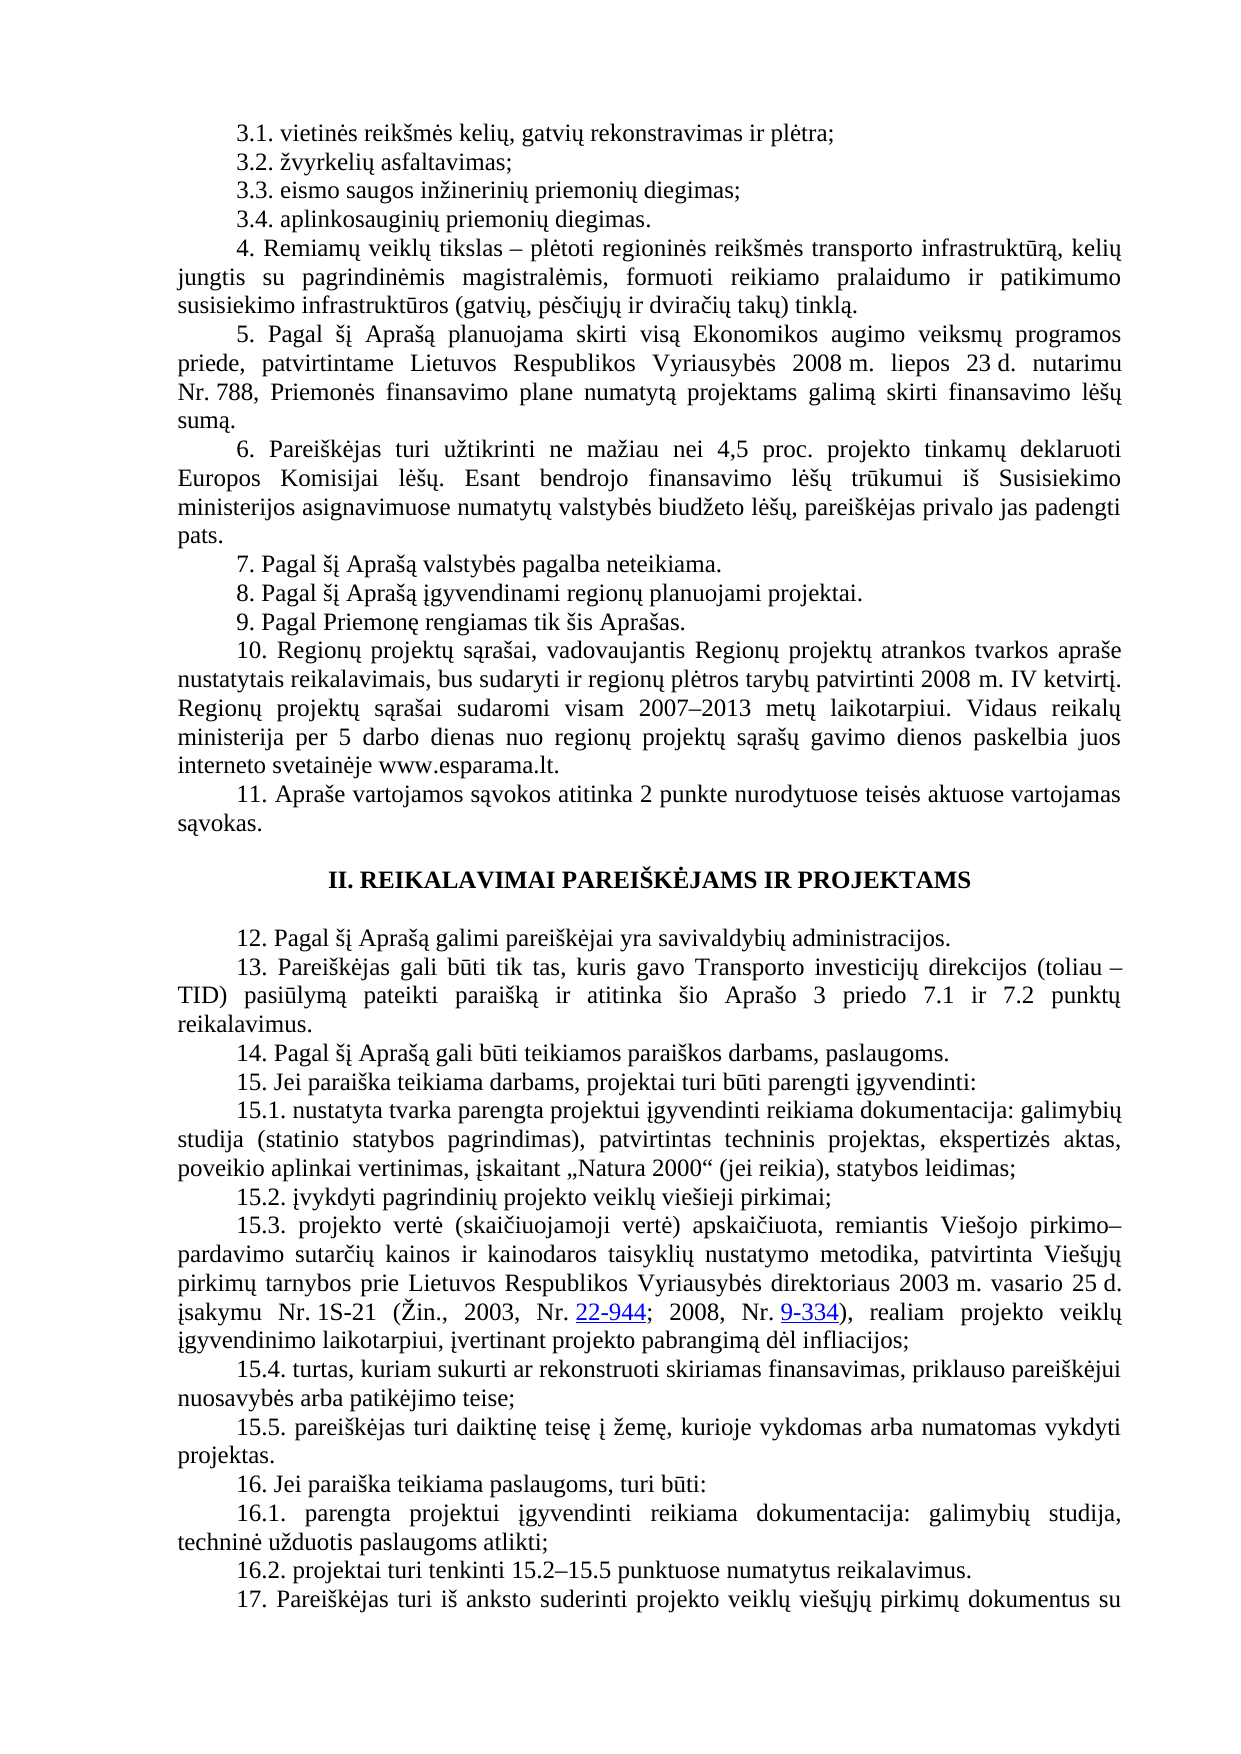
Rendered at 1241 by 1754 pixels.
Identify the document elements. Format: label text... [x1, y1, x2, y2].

text 15. Jei paraiška teikiama darbams, projektai turi būti parengti įgyvendinti: [177, 1067, 1122, 1096]
text 16.2. projektai turi tenkinti 15.2–15.5 punktuose numatytus reikalavimus. [177, 1556, 1122, 1584]
text 15.4. turtas, kuriam sukurti ar rekonstruoti skiriamas finansavimas, priklauso pareiškėjui nuosavybės arba patikėjimo teise; [177, 1354, 1122, 1412]
text 11. Apraše vartojamos sąvokos atitinka 2 punkte nurodytuose teisės aktuose vartojamas sąvokas. [177, 779, 1122, 837]
text 7. Pagal šį Aprašą valstybės pagalba neteikiama. [177, 549, 1122, 578]
text 14. Pagal šį Aprašą gali būti teikiamos paraiškos darbams, paslaugoms. [177, 1038, 1122, 1067]
text 15.2. įvykdyti pagrindinių projekto veiklų viešieji pirkimai; [177, 1182, 1122, 1211]
text 12. Pagal šį Aprašą galimi pareiškėjai yra savivaldybių administracijos. [177, 923, 1122, 952]
text 3.2. žvyrkelių asfaltavimas; [177, 147, 1122, 176]
text 15.1. nustatyta tvarka parengta projektui įgyvendinti reikiama dokumentacija: galimybių studija (statinio statybos pagrindimas), patvirtintas techninis projektas, ekspertizės aktas, poveikio aplinkai vertinimas, įskaitant „Natura 2000“ (jei reikia), statybos leidimas; [177, 1096, 1122, 1182]
text 8. Pagal šį Aprašą įgyvendinami regionų planuojami projektai. [177, 578, 1122, 607]
text 3.3. eismo saugos inžinerinių priemonių diegimas; [177, 176, 1122, 204]
text 13. Pareiškėjas gali būti tik tas, kuris gavo Transporto investicijų direkcijos (toliau – TID) pasiūlymą pateikti paraišką ir atitinka šio Aprašo 3 priedo 7.1 ir 7.2 punktų reikalavimus. [177, 952, 1122, 1038]
text 15.3. projekto vertė (skaičiuojamoji vertė) apskaičiuota, remiantis Viešojo pirkimo–pardavimo sutarčių kainos ir kainodaros taisyklių nustatymo metodika, patvirtinta Viešųjų pirkimų tarnybos prie Lietuvos Respublikos Vyriausybės direktoriaus 2003 m. vasario 25 d. įsakymu Nr. 1S-21 (Žin., 2003, Nr. 22-944; 2008, Nr. 9-334), realiam projekto veiklų įgyvendinimo laikotarpiui, įvertinant projekto pabrangimą dėl infliacijos; [177, 1211, 1122, 1354]
text II. REIKALAVIMAI PAREIŠKĖJAMS IR PROJEKTAMS [177, 866, 1122, 894]
text 15.5. pareiškėjas turi daiktinę teisę į žemę, kurioje vykdomas arba numatomas vykdyti projektas. [177, 1412, 1122, 1469]
text 6. Pareiškėjas turi užtikrinti ne mažiau nei 4,5 proc. projekto tinkamų deklaruoti Europos Komisijai lėšų. Esant bendrojo finansavimo lėšų trūkumui iš Susisiekimo ministerijos asignavimuose numatytų valstybės biudžeto lėšų, pareiškėjas privalo jas padengti pats. [177, 434, 1122, 549]
text 4. Remiamų veiklų tikslas – plėtoti regioninės reikšmės transporto infrastruktūrą, kelių jungtis su pagrindinėmis magistralėmis, formuoti reikiamo pralaidumo ir patikimumo susisiekimo infrastruktūros (gatvių, pėsčiųjų ir dviračių takų) tinklą. [177, 233, 1122, 319]
text 10. Regionų projektų sąrašai, vadovaujantis Regionų projektų atrankos tvarkos apraše nustatytais reikalavimais, bus sudaryti ir regionų plėtros tarybų patvirtinti 2008 m. IV ketvirtį. Regionų projektų sąrašai sudaromi visam 2007–2013 metų laikotarpiui. Vidaus reikalų ministerija per 5 darbo dienas nuo regionų projektų sąrašų gavimo dienos paskelbia juos interneto svetainėje www.esparama.lt. [177, 636, 1122, 779]
text 3.4. aplinkosauginių priemonių diegimas. [177, 204, 1122, 233]
text 17. Pareiškėjas turi iš anksto suderinti projekto veiklų viešųjų pirkimų dokumentus su [177, 1584, 1122, 1613]
text 5. Pagal šį Aprašą planuojama skirti visą Ekonomikos augimo veiksmų programos priede, patvirtintame Lietuvos Respublikos Vyriausybės 2008 m. liepos 23 d. nutarimu Nr. 788, Priemonės finansavimo plane numatytą projektams galimą skirti finansavimo lėšų sumą. [177, 319, 1122, 434]
text 3.1. vietinės reikšmės kelių, gatvių rekonstravimas ir plėtra; [177, 118, 1122, 147]
text 9. Pagal Priemonę rengiamas tik šis Aprašas. [177, 607, 1122, 636]
text 16. Jei paraiška teikiama paslaugoms, turi būti: [177, 1469, 1122, 1498]
text 16.1. parengta projektui įgyvendinti reikiama dokumentacija: galimybių studija, techninė užduotis paslaugoms atlikti; [177, 1498, 1122, 1556]
